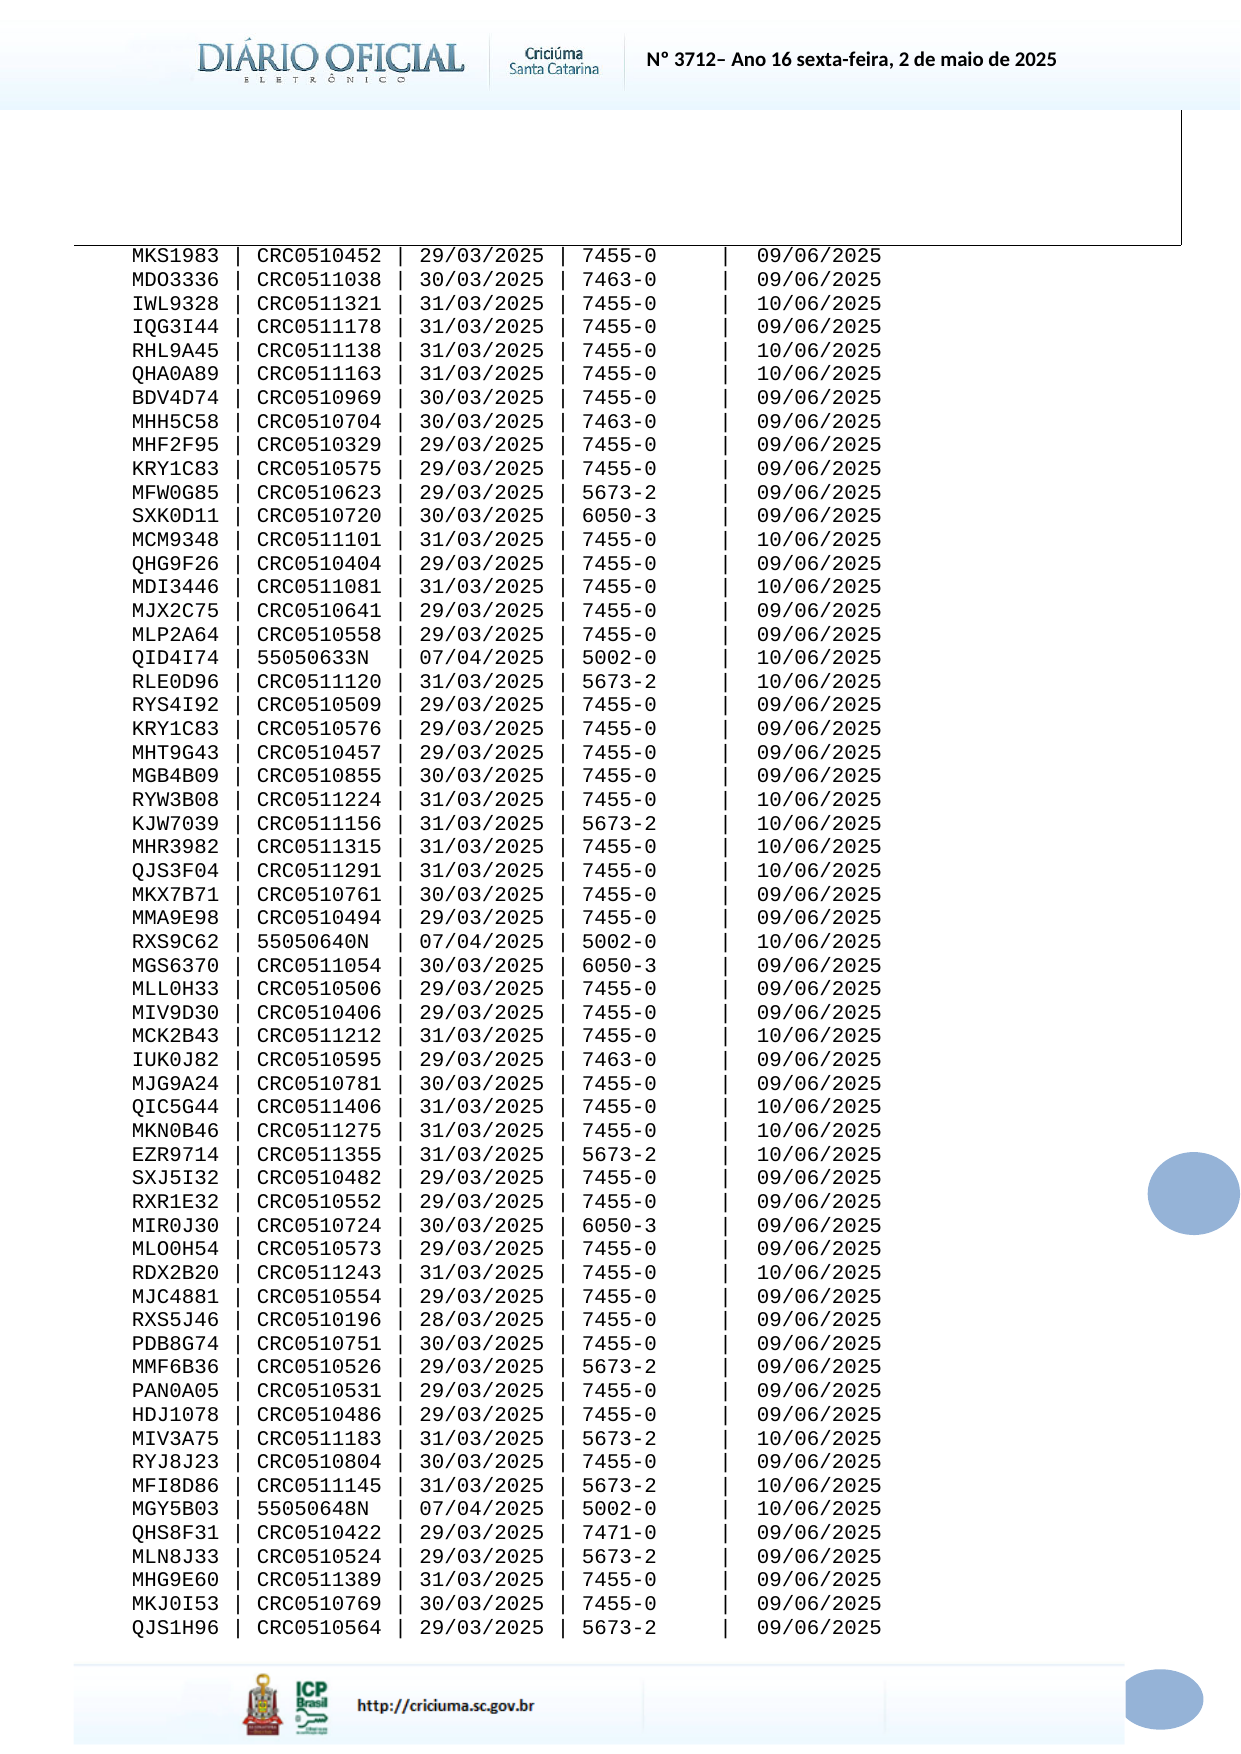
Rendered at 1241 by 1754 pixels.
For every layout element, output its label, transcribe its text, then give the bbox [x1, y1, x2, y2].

text QHA0A89 | CRC0511163 | 31/03/2025 | 7455-0 | 10/06/2025 [44, 363, 1181, 387]
text MLL0H33 | CRC0510506 | 29/03/2025 | 7455-0 | 09/06/2025 [44, 978, 1181, 1002]
text MJG9A24 | CRC0510781 | 30/03/2025 | 7455-0 | 09/06/2025 [44, 1073, 1181, 1096]
text MMA9E98 | CRC0510494 | 29/03/2025 | 7455-0 | 09/06/2025 [44, 907, 1181, 931]
text MIV9D30 | CRC0510406 | 29/03/2025 | 7455-0 | 09/06/2025 [44, 1002, 1181, 1026]
text MGB4B09 | CRC0510855 | 30/03/2025 | 7455-0 | 09/06/2025 [44, 765, 1181, 789]
text BDV4D74 | CRC0510969 | 30/03/2025 | 7455-0 | 09/06/2025 [44, 387, 1181, 411]
text MDI3446 | CRC0511081 | 31/03/2025 | 7455-0 | 10/06/2025 [44, 576, 1181, 600]
text QID4I74 | 55050633N | 07/04/2025 | 5002-0 | 10/06/2025 [44, 647, 1181, 671]
text RYJ8J23 | CRC0510804 | 30/03/2025 | 7455-0 | 09/06/2025 [44, 1451, 1181, 1475]
text MGS6370 | CRC0511054 | 30/03/2025 | 6050-3 | 09/06/2025 [44, 954, 1181, 978]
text KRY1C83 | CRC0510576 | 29/03/2025 | 7455-0 | 09/06/2025 [44, 718, 1181, 742]
text IWL9328 | CRC0511321 | 31/03/2025 | 7455-0 | 10/06/2025 [44, 292, 1181, 316]
text MKJ0I53 | CRC0510769 | 30/03/2025 | 7455-0 | 09/06/2025 [44, 1593, 1181, 1617]
text MFI8D86 | CRC0511145 | 31/03/2025 | 5673-2 | 10/06/2025 [44, 1475, 1181, 1498]
text IQG3I44 | CRC0511178 | 31/03/2025 | 7455-0 | 09/06/2025 [44, 316, 1181, 340]
text MIV3A75 | CRC0511183 | 31/03/2025 | 5673-2 | 10/06/2025 [44, 1427, 1181, 1451]
text MJX2C75 | CRC0510641 | 29/03/2025 | 7455-0 | 09/06/2025 [44, 600, 1181, 623]
text RXS9C62 | 55050640N | 07/04/2025 | 5002-0 | 10/06/2025 [44, 931, 1181, 954]
text QJS1H96 | CRC0510564 | 29/03/2025 | 5673-2 | 09/06/2025 [44, 1617, 1181, 1640]
text MFW0G85 | CRC0510623 | 29/03/2025 | 5673-2 | 09/06/2025 [44, 482, 1181, 505]
text MKN0B46 | CRC0511275 | 31/03/2025 | 7455-0 | 10/06/2025 [44, 1120, 1181, 1144]
text MHR3982 | CRC0511315 | 31/03/2025 | 7455-0 | 10/06/2025 [44, 836, 1181, 860]
text RYW3B08 | CRC0511224 | 31/03/2025 | 7455-0 | 10/06/2025 [44, 789, 1181, 813]
text EZR9714 | CRC0511355 | 31/03/2025 | 5673-2 | 10/06/2025 [44, 1144, 1181, 1167]
text MCM9348 | CRC0511101 | 31/03/2025 | 7455-0 | 10/06/2025 [44, 529, 1181, 553]
text MLP2A64 | CRC0510558 | 29/03/2025 | 7455-0 | 09/06/2025 [44, 623, 1181, 647]
text QHG9F26 | CRC0510404 | 29/03/2025 | 7455-0 | 09/06/2025 [44, 553, 1181, 576]
text RYS4I92 | CRC0510509 | 29/03/2025 | 7455-0 | 09/06/2025 [44, 694, 1181, 718]
text IUK0J82 | CRC0510595 | 29/03/2025 | 7463-0 | 09/06/2025 [44, 1049, 1181, 1073]
text MGY5B03 | 55050648N | 07/04/2025 | 5002-0 | 10/06/2025 [44, 1498, 1181, 1522]
text MKS1983 | CRC0510452 | 29/03/2025 | 7455-0 | 09/06/2025 [44, 245, 1181, 269]
text RDX2B20 | CRC0511243 | 31/03/2025 | 7455-0 | 10/06/2025 [44, 1262, 1181, 1286]
text RXR1E32 | CRC0510552 | 29/03/2025 | 7455-0 | 09/06/2025 [44, 1191, 1153, 1215]
text MHG9E60 | CRC0511389 | 31/03/2025 | 7455-0 | 09/06/2025 [44, 1569, 1181, 1593]
text MKX7B71 | CRC0510761 | 30/03/2025 | 7455-0 | 09/06/2025 [44, 884, 1181, 907]
text MHT9G43 | CRC0510457 | 29/03/2025 | 7455-0 | 09/06/2025 [44, 742, 1181, 765]
text PAN0A05 | CRC0510531 | 29/03/2025 | 7455-0 | 09/06/2025 [44, 1380, 1181, 1404]
text KJW7039 | CRC0511156 | 31/03/2025 | 5673-2 | 10/06/2025 [44, 813, 1181, 836]
text MCK2B43 | CRC0511212 | 31/03/2025 | 7455-0 | 10/06/2025 [44, 1026, 1181, 1049]
text MIR0J30 | CRC0510724 | 30/03/2025 | 6050-3 | 09/06/2025 [44, 1215, 1181, 1238]
text QHS8F31 | CRC0510422 | 29/03/2025 | 7471-0 | 09/06/2025 [44, 1522, 1181, 1546]
text MLN8J33 | CRC0510524 | 29/03/2025 | 5673-2 | 09/06/2025 [44, 1546, 1181, 1569]
text MHF2F95 | CRC0510329 | 29/03/2025 | 7455-0 | 09/06/2025 [44, 434, 1181, 458]
text RXS5J46 | CRC0510196 | 28/03/2025 | 7455-0 | 09/06/2025 [44, 1309, 1181, 1333]
text RHL9A45 | CRC0511138 | 31/03/2025 | 7455-0 | 10/06/2025 [44, 340, 1181, 363]
text MJC4881 | CRC0510554 | 29/03/2025 | 7455-0 | 09/06/2025 [44, 1286, 1181, 1309]
text MMF6B36 | CRC0510526 | 29/03/2025 | 5673-2 | 09/06/2025 [44, 1357, 1181, 1380]
text SXJ5I32 | CRC0510482 | 29/03/2025 | 7455-0 | 09/06/2025 [44, 1167, 1157, 1191]
text QJS3F04 | CRC0511291 | 31/03/2025 | 7455-0 | 10/06/2025 [44, 860, 1181, 884]
text HDJ1078 | CRC0510486 | 29/03/2025 | 7455-0 | 09/06/2025 [44, 1404, 1181, 1427]
text MDO3336 | CRC0511038 | 30/03/2025 | 7463-0 | 09/06/2025 [44, 269, 1181, 292]
text PDB8G74 | CRC0510751 | 30/03/2025 | 7455-0 | 09/06/2025 [44, 1333, 1181, 1357]
text MHH5C58 | CRC0510704 | 30/03/2025 | 7463-0 | 09/06/2025 [44, 411, 1181, 434]
text KRY1C83 | CRC0510575 | 29/03/2025 | 7455-0 | 09/06/2025 [44, 458, 1181, 482]
text QIC5G44 | CRC0511406 | 31/03/2025 | 7455-0 | 10/06/2025 [44, 1096, 1181, 1120]
text MLO0H54 | CRC0510573 | 29/03/2025 | 7455-0 | 09/06/2025 [44, 1238, 1181, 1262]
text RLE0D96 | CRC0511120 | 31/03/2025 | 5673-2 | 10/06/2025 [44, 671, 1181, 694]
text SXK0D11 | CRC0510720 | 30/03/2025 | 6050-3 | 09/06/2025 [44, 505, 1181, 529]
